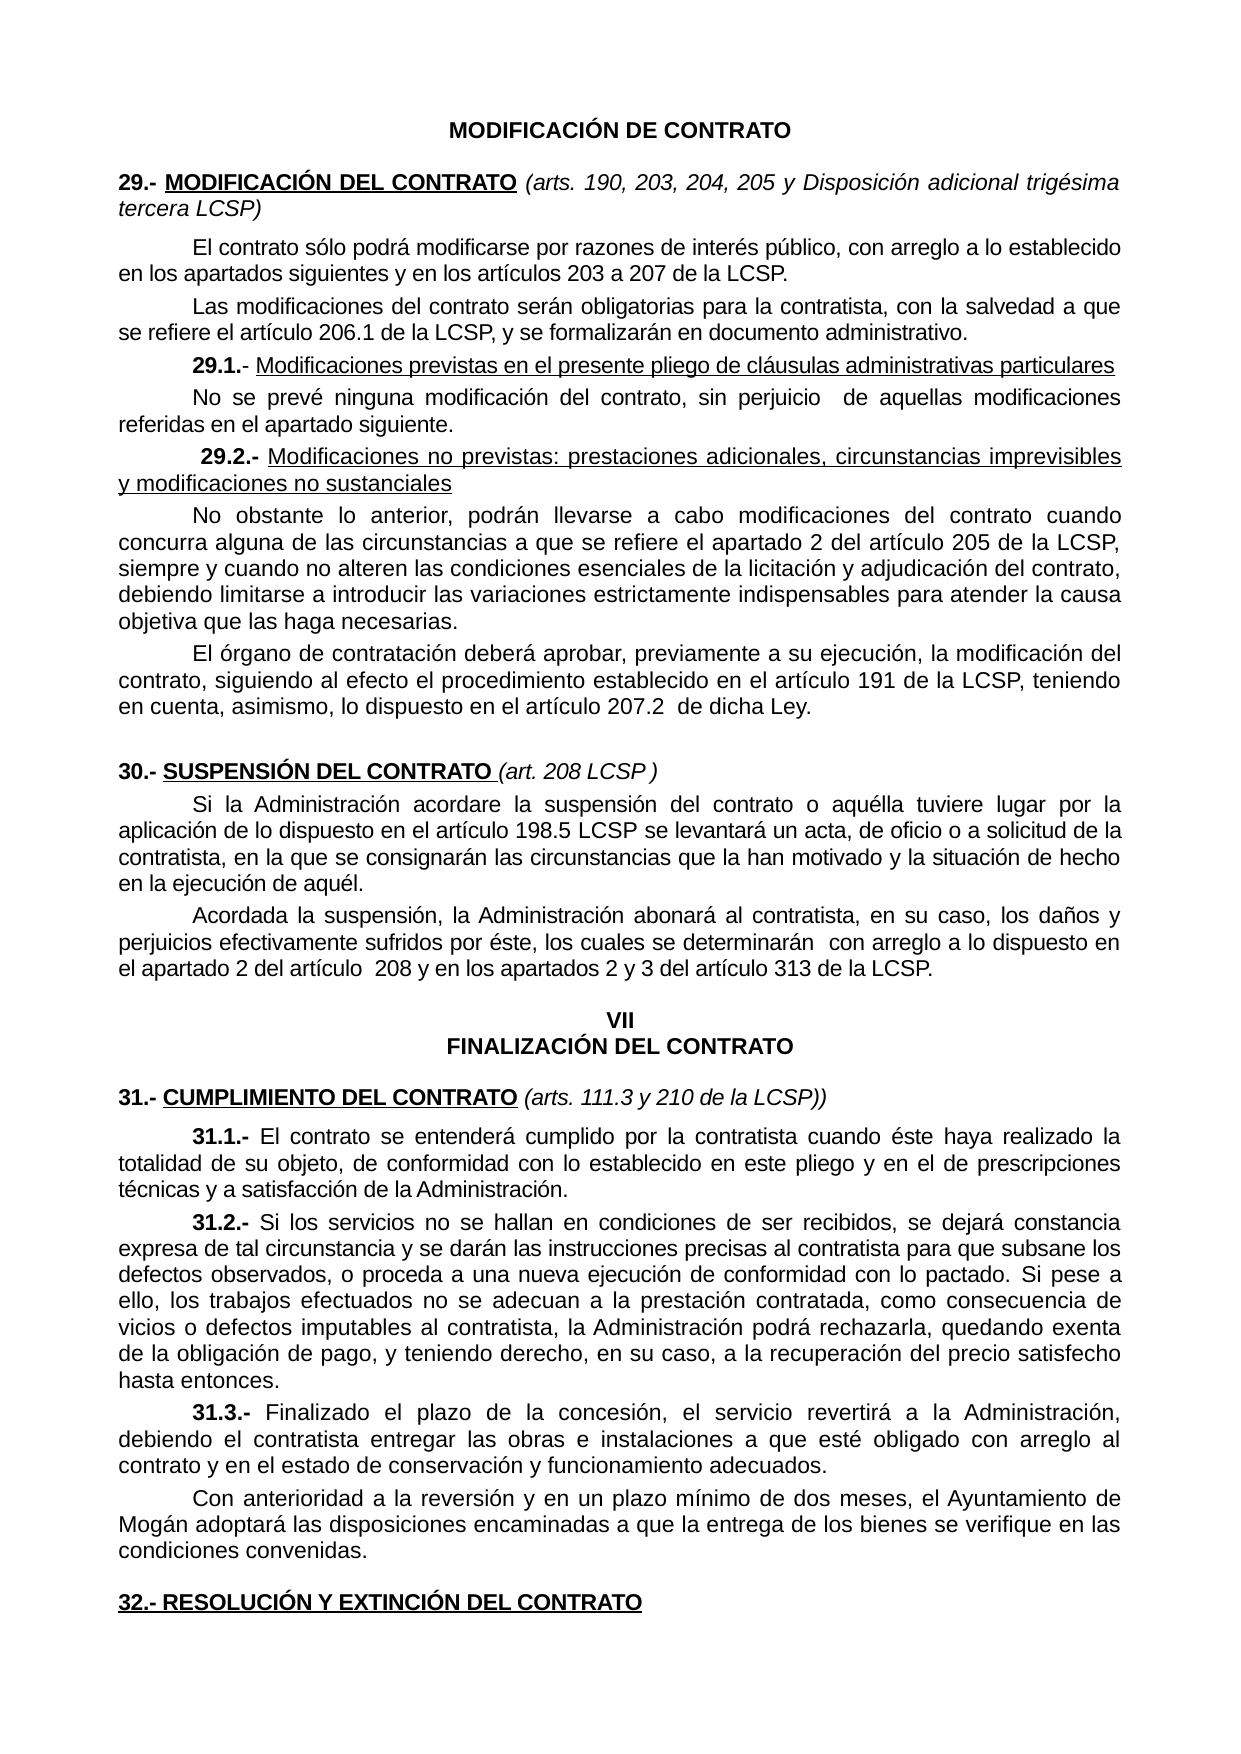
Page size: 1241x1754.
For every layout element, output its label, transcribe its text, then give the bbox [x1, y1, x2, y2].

text Las modificaciones del contrato serán obligatorias para la contratista, con la salvedad a que se refiere el artículo 206.1 de la LCSP, y se formalizarán en documento administrativo. [118, 293, 1122, 346]
text 31.1.- El contrato se entenderá cumplido por la contratista cuando éste haya realizado la totalidad de su objeto, de conformidad con lo establecido en este pliego y en el de prescripciones técnicas y a satisfacción de la Administración. [118, 1123, 1122, 1202]
text 32.- RESOLUCIÓN Y EXTINCIÓN DEL CONTRATO [118, 1588, 1122, 1615]
text 31.2.- Si los servicios no se hallan en condiciones de ser recibidos, se dejará constancia expresa de tal circunstancia y se darán las instrucciones precisas al contratista para que subsane los defectos observados, o proceda a una nueva ejecución de conformidad con lo pactado. Si pese a ello, los trabajos efectuados no se adecuan a la prestación contratada, como consecuencia de vicios o defectos imputables al contratista, la Administración podrá rechazarla, quedando exenta de la obligación de pago, y teniendo derecho, en su caso, a la recuperación del precio satisfecho hasta entonces. [118, 1208, 1122, 1393]
text El órgano de contratación deberá aprobar, previamente a su ejecución, la modificación del contrato, siguiendo al efecto el procedimiento establecido en el artículo 191 de la LCSP, teniendo en cuenta, asimismo, lo dispuesto en el artículo 207.2 de dicha Ley. [118, 640, 1122, 719]
text Con anterioridad a la reversión y en un plazo mínimo de dos meses, el Ayuntamiento de Mogán adoptará las disposiciones encaminadas a que la entrega de los bienes se verifique en las condiciones convenidas. [118, 1484, 1122, 1563]
text Acordada la suspensión, la Administración abonará al contratista, en su caso, los daños y perjuicios efectivamente sufridos por éste, los cuales se determinarán con arreglo a lo dispuesto en el apartado 2 del artículo 208 y en los apartados 2 y 3 del artículo 313 de la LCSP. [118, 902, 1122, 982]
text 29.1.- Modificaciones previstas en el presente pliego de cláusulas administrativas particulares [118, 352, 1122, 378]
text Si la Administración acordare la suspensión del contrato o aquélla tuviere lugar por la aplicación de lo dispuesto en el artículo 198.5 LCSP se levantará un acta, de oficio o a solicitud de la contratista, en la que se consignarán las circunstancias que la han motivado y la situación de hecho en la ejecución de aquél. [118, 791, 1122, 896]
text 29.2.- Modificaciones no previstas: prestaciones adicionales, circunstancias imprevisibles y modificaciones no sustanciales [118, 443, 1122, 496]
text MODIFICACIÓN DE CONTRATO [118, 117, 1122, 144]
text El contrato sólo podrá modificarse por razones de interés público, con arreglo a lo establecido en los apartados siguientes y en los artículos 203 a 207 de la LCSP. [118, 234, 1122, 287]
text 30.- SUSPENSIÓN DEL CONTRATO (art. 208 LCSP ) [118, 758, 1122, 784]
text VII [118, 1007, 1122, 1033]
text 29.- MODIFICACIÓN DEL CONTRATO (arts. 190, 203, 204, 205 y Disposición adicional trigésima tercera LCSP) [118, 169, 1122, 221]
text 31.- CUMPLIMIENTO DEL CONTRATO (arts. 111.3 y 210 de la LCSP)) [118, 1084, 1122, 1111]
text FINALIZACIÓN DEL CONTRATO [118, 1033, 1122, 1059]
text 31.3.- Finalizado el plazo de la concesión, el servicio revertirá a la Administración, debiendo el contratista entregar las obras e instalaciones a que esté obligado con arreglo al contrato y en el estado de conservación y funcionamiento adecuados. [118, 1399, 1122, 1478]
text No obstante lo anterior, podrán llevarse a cabo modificaciones del contrato cuando concurra alguna de las circunstancias a que se refiere el apartado 2 del artículo 205 de la LCSP, siempre y cuando no alteren las condiciones esenciales de la licitación y adjudicación del contrato, debiendo limitarse a introducir las variaciones estrictamente indispensables para atender la causa objetiva que las haga necesarias. [118, 502, 1122, 634]
text No se prevé ninguna modificación del contrato, sin perjuicio de aquellas modificaciones referidas en el apartado siguiente. [118, 384, 1122, 437]
